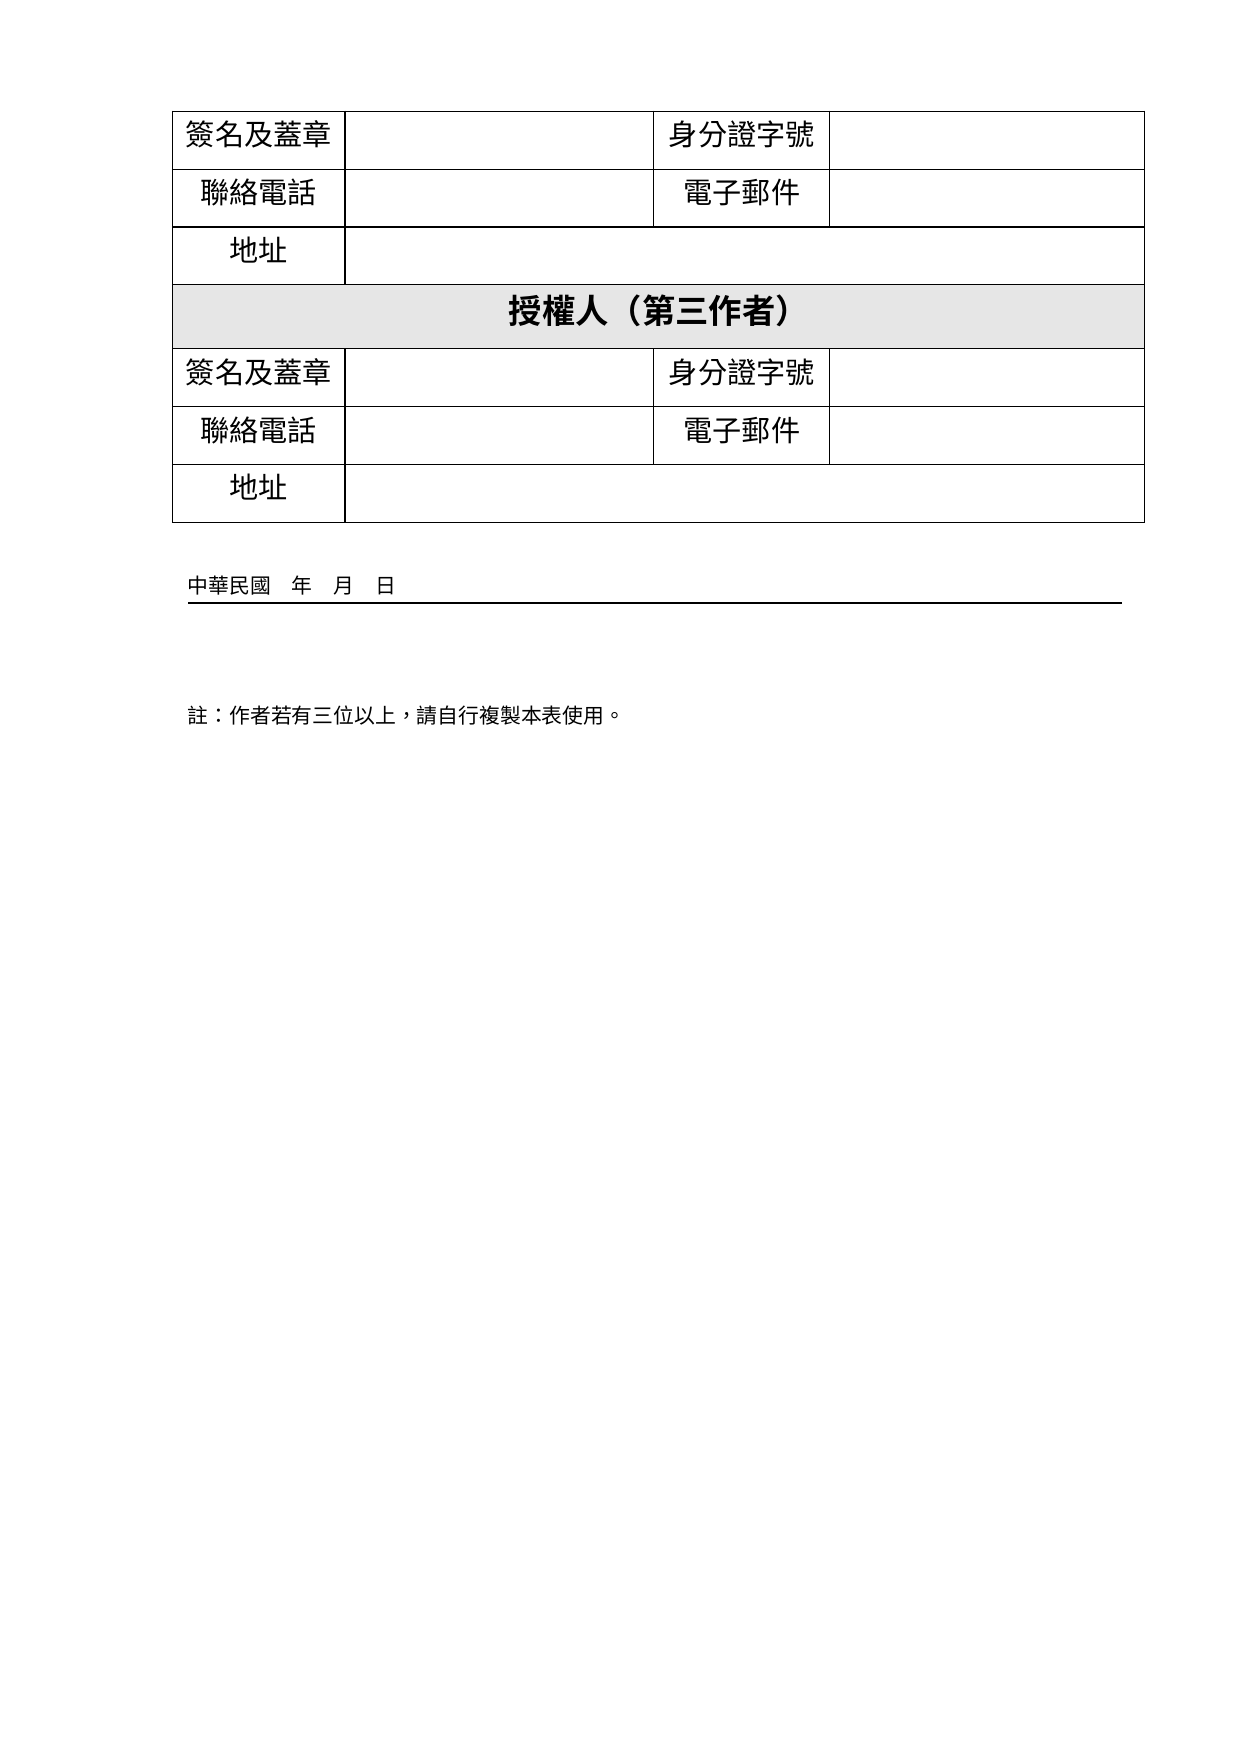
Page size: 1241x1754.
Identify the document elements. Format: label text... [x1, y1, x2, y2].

table_cell [346, 170, 653, 226]
table_cell 地址 [173, 228, 344, 284]
table_cell 電子郵件 [654, 170, 829, 226]
table_cell [346, 112, 653, 168]
table_cell 地址 [173, 465, 344, 522]
table_cell 聯絡電話 [173, 407, 344, 464]
table_cell 電子郵件 [654, 407, 829, 464]
table_cell [346, 465, 1144, 522]
table_cell 簽名及蓋章 [173, 112, 344, 168]
table_cell [346, 407, 653, 464]
text 註：作者若有三位以上，請自行複製本表使用。 [187, 673, 1122, 736]
table_cell 聯絡電話 [173, 170, 344, 226]
table_cell [830, 112, 1144, 168]
table_cell 身分證字號 [654, 112, 829, 168]
table_cell 授權人（第三作者） [173, 285, 1144, 348]
table_cell 身分證字號 [654, 349, 829, 406]
table_cell [346, 349, 653, 406]
table_cell 簽名及蓋章 [173, 349, 344, 406]
table_cell [830, 349, 1144, 406]
text 中華民國 年 月 日 [187, 569, 1122, 604]
table_cell [830, 170, 1144, 226]
table_cell [346, 228, 1144, 284]
table_cell [830, 407, 1144, 464]
